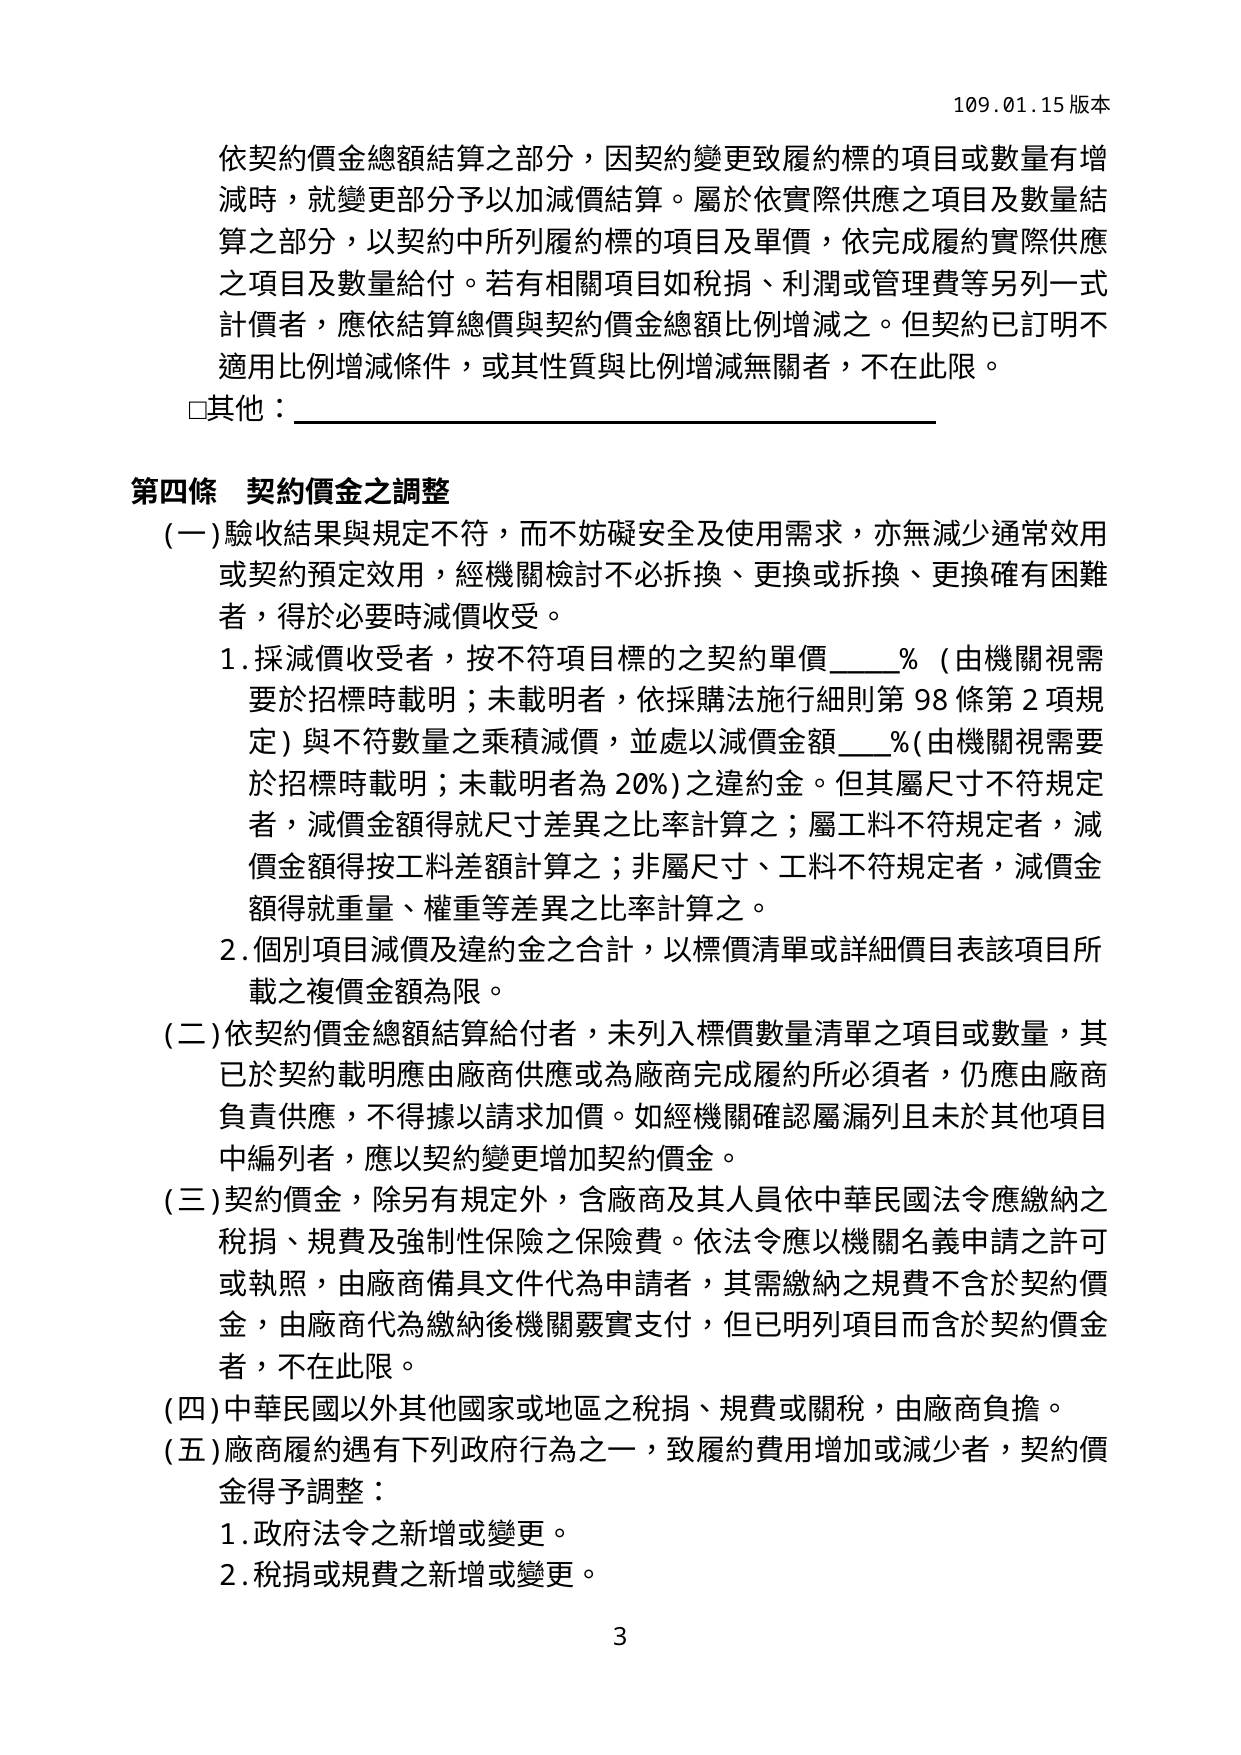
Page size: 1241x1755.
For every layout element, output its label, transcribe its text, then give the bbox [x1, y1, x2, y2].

text □其他： [189, 386, 1110, 427]
text (五)廠商履約遇有下列政府行為之一，致履約費用增加或減少者，契約價金得予調整： [159, 1427, 1110, 1511]
text 1.採減價收受者，按不符項目標的之契約單價____% (由機關視需要於招標時載明；未載明者，依採購法施行細則第98條第2項規定) 與不符數量之乘積減價，並處以減價金額___%(由機關視需要於招標時載明；未載明者為20%)之違約金。但其屬尺寸不符規定者，減價金額得就尺寸差異之比率計算之；屬工料不符規定者，減價金額得按工料差額計算之；非屬尺寸、工料不符規定者，減價金額得就重量、權重等差異之比率計算之。 [218, 636, 1104, 927]
text (二)依契約價金總額結算給付者，未列入標價數量清單之項目或數量，其已於契約載明應由廠商供應或為廠商完成履約所必須者，仍應由廠商負責供應，不得據以請求加價。如經機關確認屬漏列且未於其他項目中編列者，應以契約變更增加契約價金。 [159, 1011, 1110, 1177]
text (三)契約價金，除另有規定外，含廠商及其人員依中華民國法令應繳納之稅捐、規費及強制性保險之保險費。依法令應以機關名義申請之許可或執照，由廠商備具文件代為申請者，其需繳納之規費不含於契約價金，由廠商代為繳納後機關覈實支付，但已明列項目而含於契約價金者，不在此限。 [159, 1177, 1110, 1386]
text (四)中華民國以外其他國家或地區之稅捐、規費或關稅，由廠商負擔。 [159, 1386, 1110, 1427]
text 1.政府法令之新增或變更。 [218, 1511, 1104, 1552]
text 第四條 契約價金之調整 [130, 469, 1110, 511]
text (一)驗收結果與規定不符，而不妨礙安全及使用需求，亦無減少通常效用或契約預定效用，經機關檢討不必拆換、更換或拆換、更換確有困難者，得於必要時減價收受。 [159, 511, 1110, 636]
text 依契約價金總額結算之部分，因契約變更致履約標的項目或數量有增減時，就變更部分予以加減價結算。屬於依實際供應之項目及數量結算之部分，以契約中所列履約標的項目及單價，依完成履約實際供應之項目及數量給付。若有相關項目如稅捐、利潤或管理費等另列一式計價者，應依結算總價與契約價金總額比例增減之。但契約已訂明不適用比例增減條件，或其性質與比例增減無關者，不在此限。 [189, 136, 1110, 386]
text 2.稅捐或規費之新增或變更。 [218, 1552, 1104, 1594]
text 2.個別項目減價及違約金之合計，以標價清單或詳細價目表該項目所載之複價金額為限。 [218, 927, 1104, 1011]
